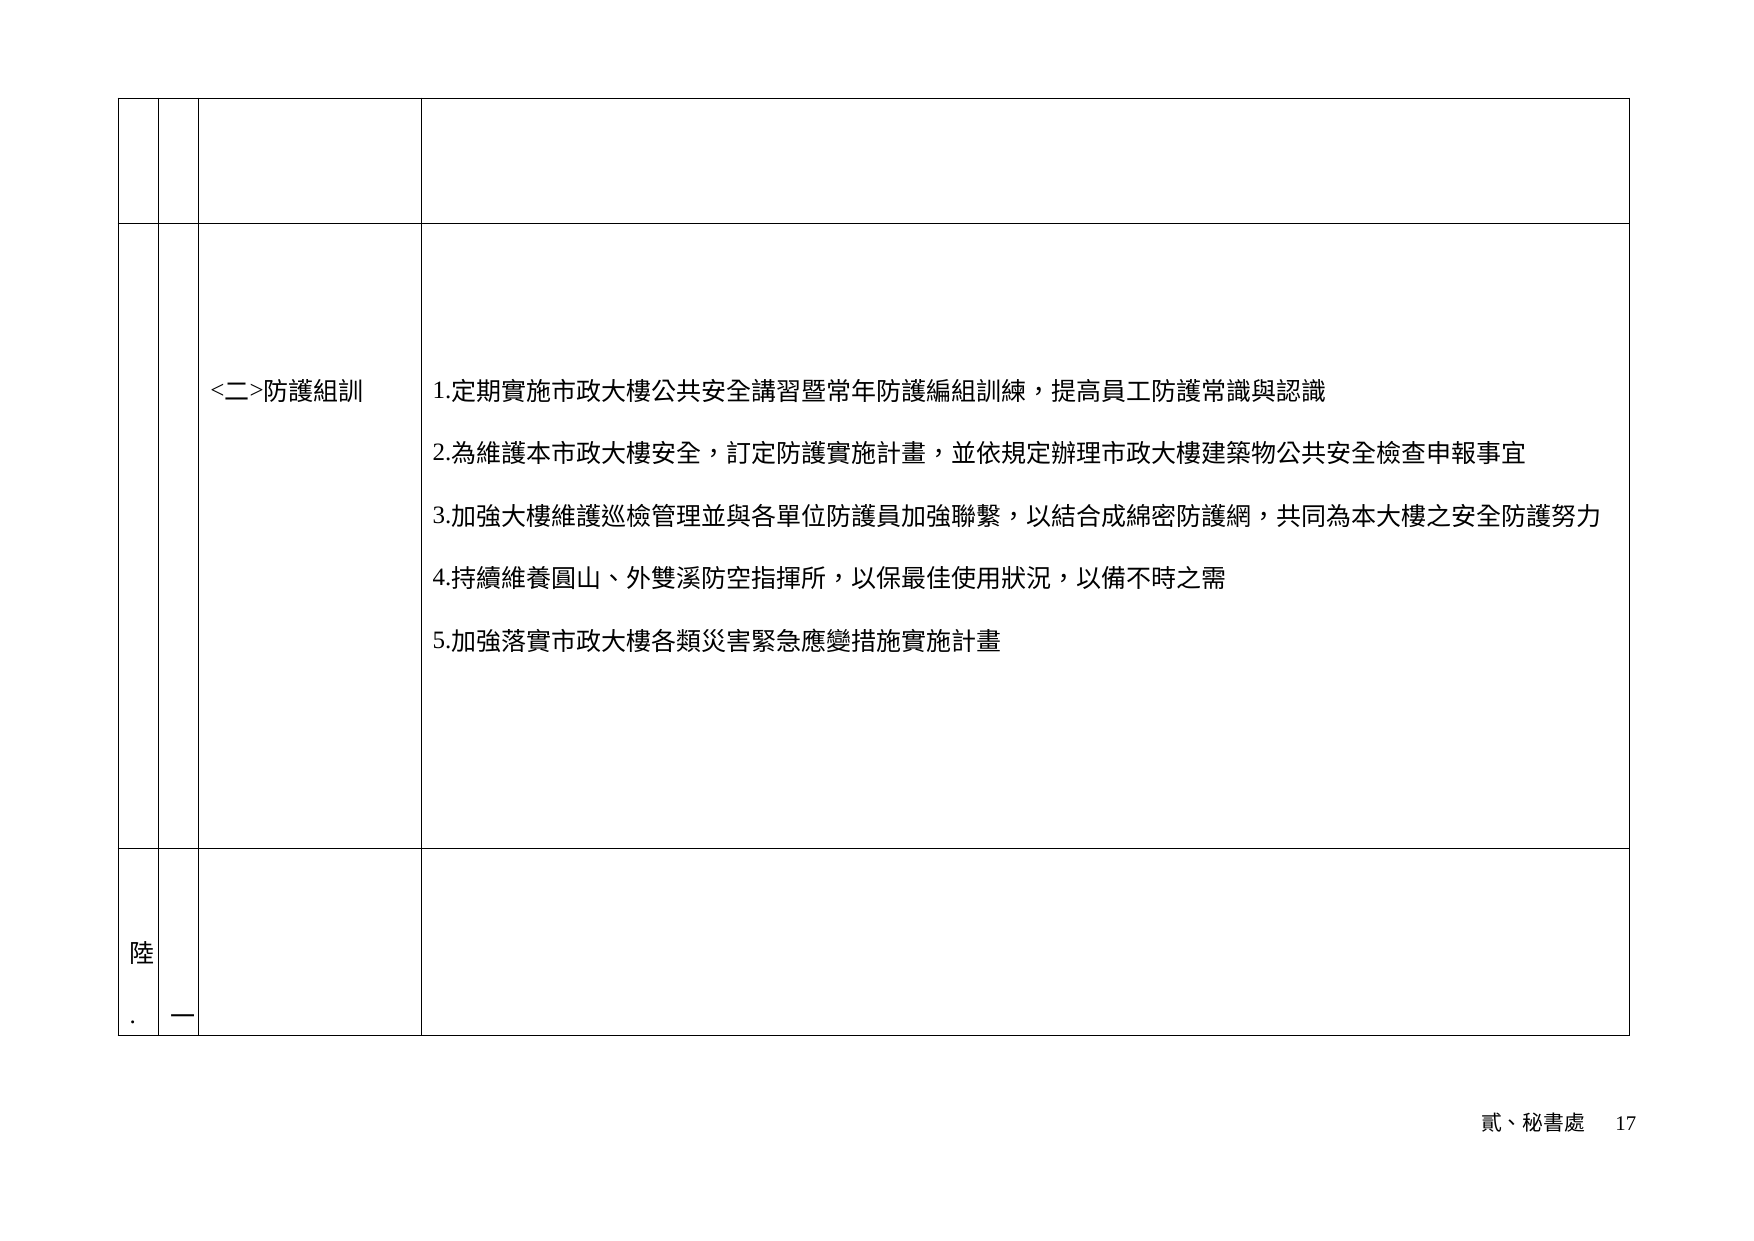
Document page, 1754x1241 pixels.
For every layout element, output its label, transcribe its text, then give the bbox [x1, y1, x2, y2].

table_cell 陸. [119, 849, 158, 1035]
table_cell 一 [159, 849, 198, 1035]
table_cell [159, 224, 198, 848]
table_cell [422, 849, 1629, 1035]
table_cell [119, 99, 158, 223]
table_cell <二>防護組訓 [199, 224, 421, 848]
table_cell [159, 99, 198, 223]
table_cell [199, 849, 421, 1035]
table_cell [199, 99, 421, 223]
table_cell 1.定期實施市政大樓公共安全講習暨常年防護編組訓練，提高員工防護常識與認識 2.為維護本市政大樓安全，訂定防護實施計畫，並依規定辦理市政大樓建築物公共安全檢查申報事宜 3.加強大樓維護巡檢管理並與各單位防護員加強聯繫，以結合成綿密防護網，共同為本大樓之安全防護努力 4.持續維養圓山、外雙溪防空指揮所，以保最佳使用狀況，以備不時之需 5.加強落實市政大樓各類災害緊急應變措施實施計畫 [422, 224, 1629, 848]
table_cell [422, 99, 1629, 223]
table_cell [119, 224, 158, 848]
